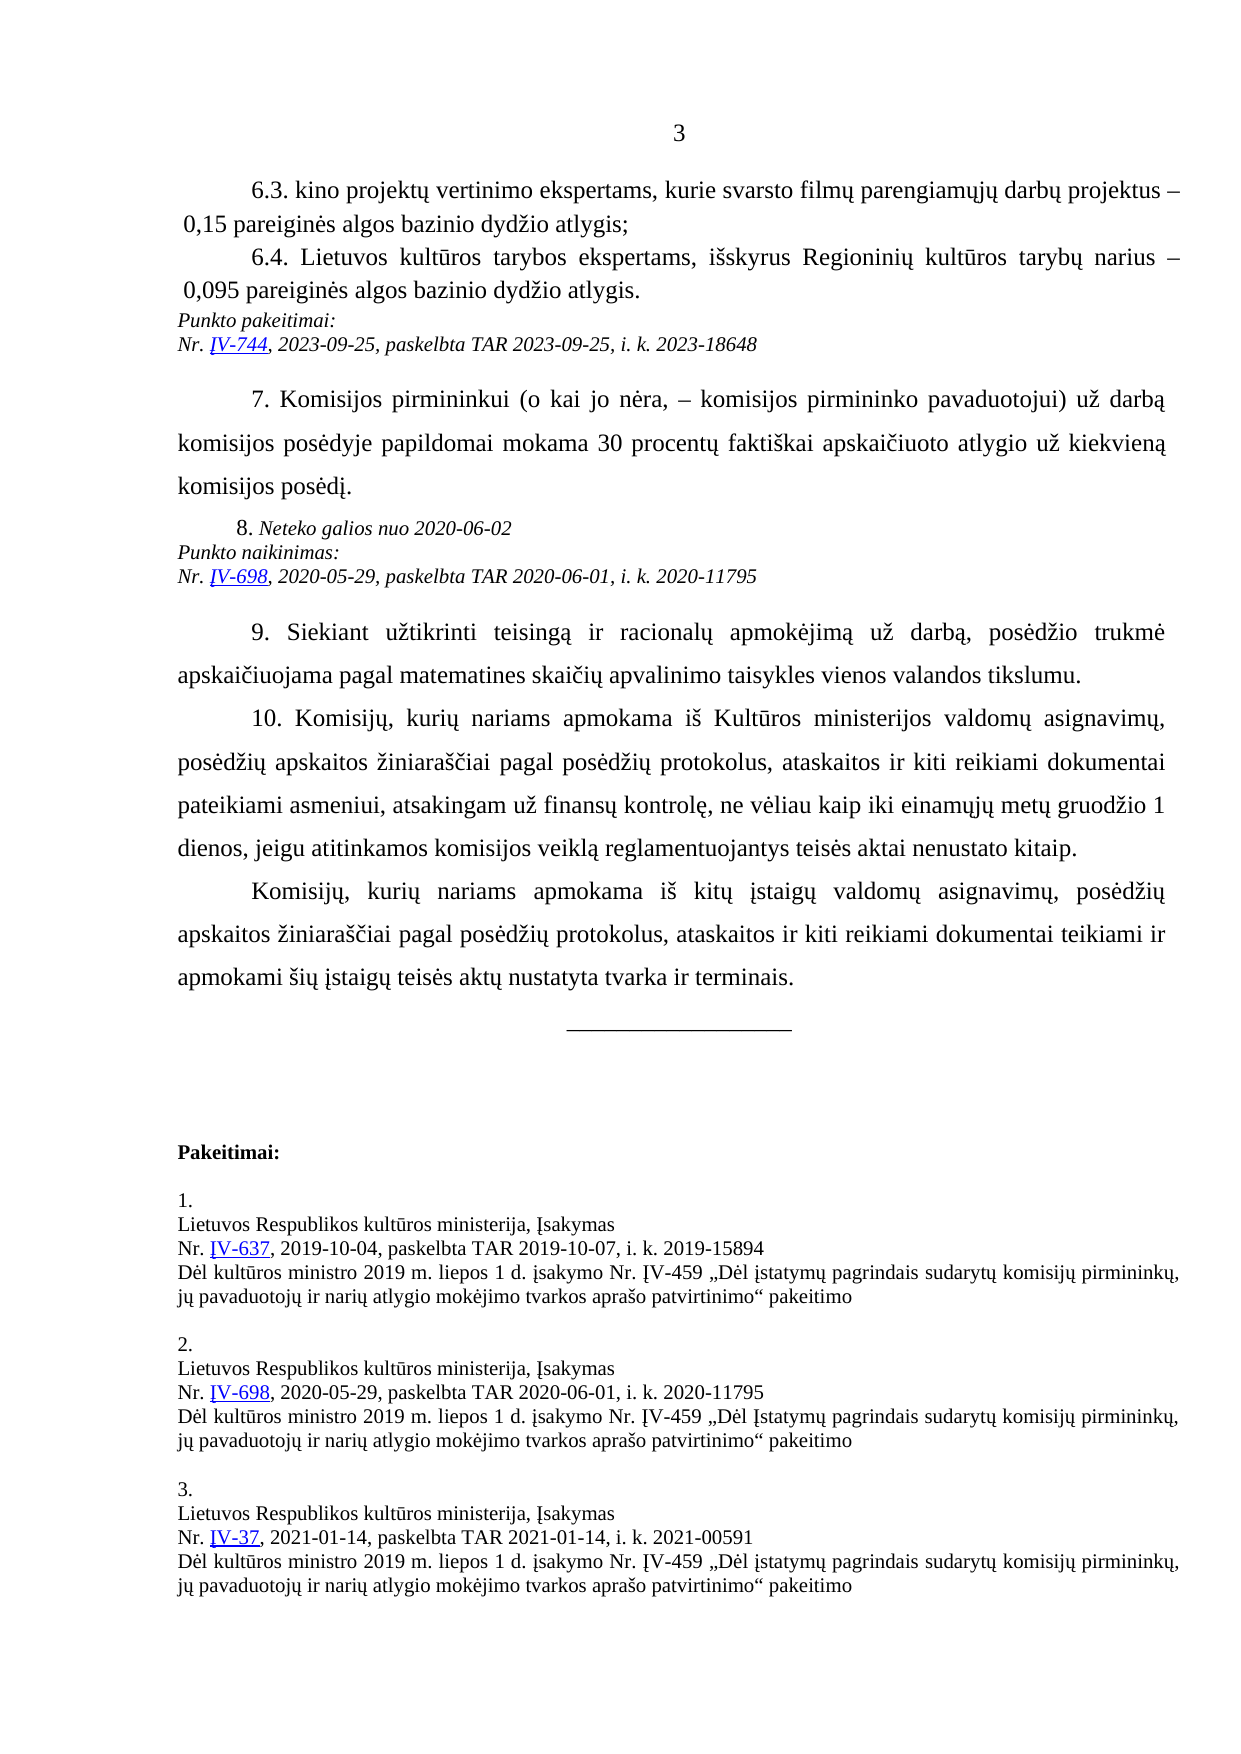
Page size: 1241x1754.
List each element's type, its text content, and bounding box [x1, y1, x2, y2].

text Pakeitimai: [177, 1140, 1181, 1164]
text Punkto naikinimas: [177, 540, 1181, 564]
text Punkto pakeitimai: [177, 308, 1181, 332]
text Dėl kultūros ministro 2019 m. liepos 1 d. įsakymo Nr. ĮV-459 „Dėl įstatymų pagrindais sudarytų komisijų pirmininkų, jų pavaduotojų ir narių atlygio mokėjimo tvarkos aprašo patvirtinimo“ pakeitimo [177, 1260, 1181, 1308]
text 2. [177, 1332, 1181, 1356]
text Komisijų, kurių nariams apmokama iš kitų įstaigų valdomų asignavimų, posėdžių apskaitos žiniaraščiai pagal posėdžių protokolus, ataskaitos ir kiti reikiami dokumentai teikiami ir apmokami šių įstaigų teisės aktų nustatyta tvarka ir terminais. [177, 876, 1166, 991]
text 7. Komisijos pirmininkui (o kai jo nėra, – komisijos pirmininko pavaduotojui) už darbą komisijos posėdyje papildomai mokama 30 procentų faktiškai apskaičiuoto atlygio už kiekvieną komisijos posėdį. [177, 384, 1166, 499]
text 8. Neteko galios nuo 2020-06-02 [177, 514, 1181, 540]
text Nr. ĮV-744, 2023-09-25, paskelbta TAR 2023-09-25, i. k. 2023-18648 [177, 332, 1181, 356]
text 1. [177, 1188, 1181, 1212]
text Nr. ĮV-637, 2019-10-04, paskelbta TAR 2019-10-07, i. k. 2019-15894 [177, 1236, 1181, 1260]
text Dėl kultūros ministro 2019 m. liepos 1 d. įsakymo Nr. ĮV-459 „Dėl Įstatymų pagrindais sudarytų komisijų pirmininkų, jų pavaduotojų ir narių atlygio mokėjimo tvarkos aprašo patvirtinimo“ pakeitimo [177, 1404, 1181, 1452]
text 3. [177, 1477, 1181, 1501]
text Nr. ĮV-698, 2020-05-29, paskelbta TAR 2020-06-01, i. k. 2020-11795 [177, 564, 1181, 588]
text 6.3. kino projektų vertinimo ekspertams, kurie svarsto filmų parengiamųjų darbų projektus – 0,15 pareiginės algos bazinio dydžio atlygis; [183, 176, 1181, 237]
text 9. Siekiant užtikrinti teisingą ir racionalų apmokėjimą už darbą, posėdžio trukmė apskaičiuojama pagal matematines skaičių apvalinimo taisykles vienos valandos tikslumu. [177, 617, 1166, 689]
text Dėl kultūros ministro 2019 m. liepos 1 d. įsakymo Nr. ĮV-459 „Dėl įstatymų pagrindais sudarytų komisijų pirmininkų, jų pavaduotojų ir narių atlygio mokėjimo tvarkos aprašo patvirtinimo“ pakeitimo [177, 1549, 1181, 1597]
text Lietuvos Respublikos kultūros ministerija, Įsakymas [177, 1501, 1181, 1525]
text __________________ [177, 1005, 1181, 1034]
text 6.4. Lietuvos kultūros tarybos ekspertams, išskyrus Regioninių kultūros tarybų narius – 0,095 pareiginės algos bazinio dydžio atlygis. [183, 242, 1181, 303]
text 10. Komisijų, kurių nariams apmokama iš Kultūros ministerijos valdomų asignavimų, posėdžių apskaitos žiniaraščiai pagal posėdžių protokolus, ataskaitos ir kiti reikiami dokumentai pateikiami asmeniui, atsakingam už finansų kontrolę, ne vėliau kaip iki einamųjų metų gruodžio 1 dienos, jeigu atitinkamos komisijos veiklą reglamentuojantys teisės aktai nenustato kitaip. [177, 703, 1166, 862]
text Lietuvos Respublikos kultūros ministerija, Įsakymas [177, 1212, 1181, 1236]
text Lietuvos Respublikos kultūros ministerija, Įsakymas [177, 1356, 1181, 1380]
text Nr. ĮV-698, 2020-05-29, paskelbta TAR 2020-06-01, i. k. 2020-11795 [177, 1380, 1181, 1404]
text Nr. ĮV-37, 2021-01-14, paskelbta TAR 2021-01-14, i. k. 2021-00591 [177, 1525, 1181, 1549]
